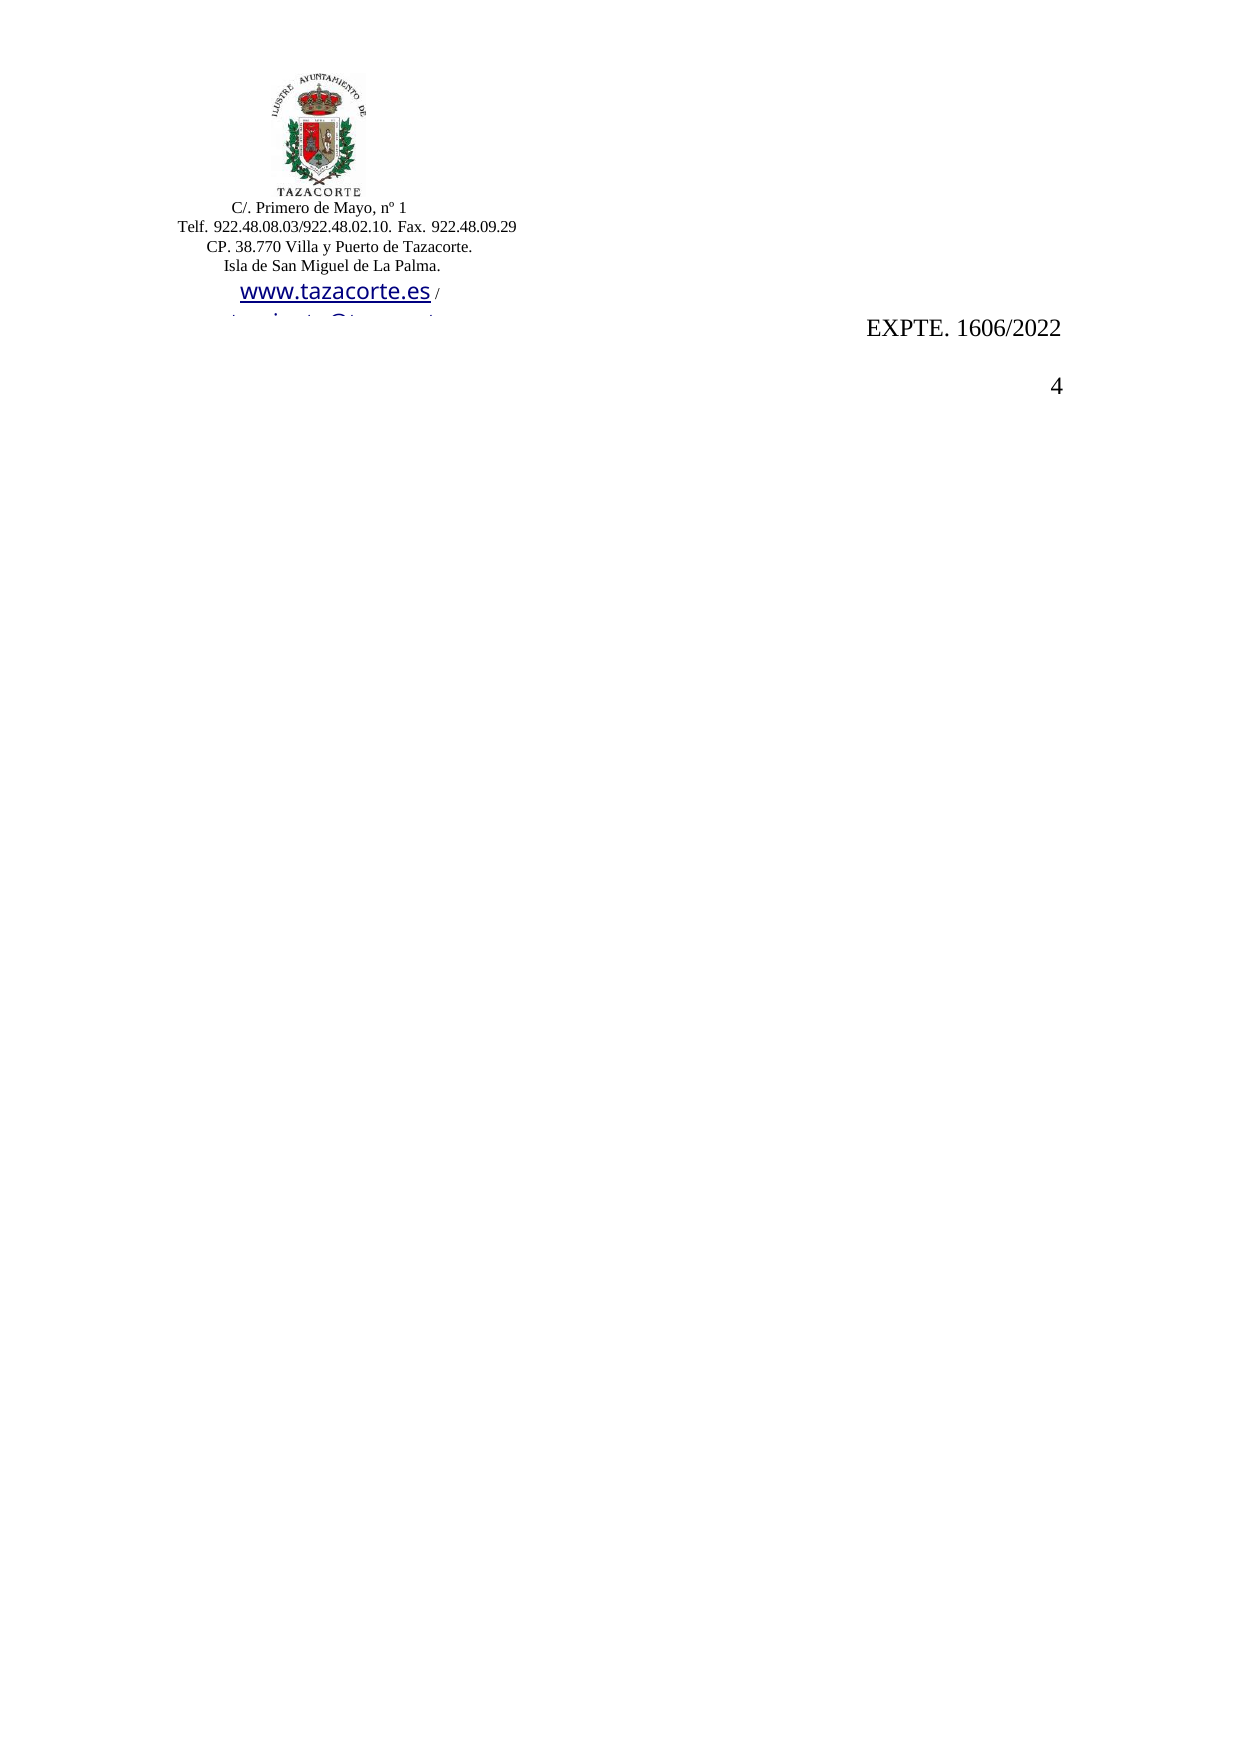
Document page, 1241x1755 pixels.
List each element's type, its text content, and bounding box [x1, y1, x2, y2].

subtitle 4 [37, 371, 1064, 400]
